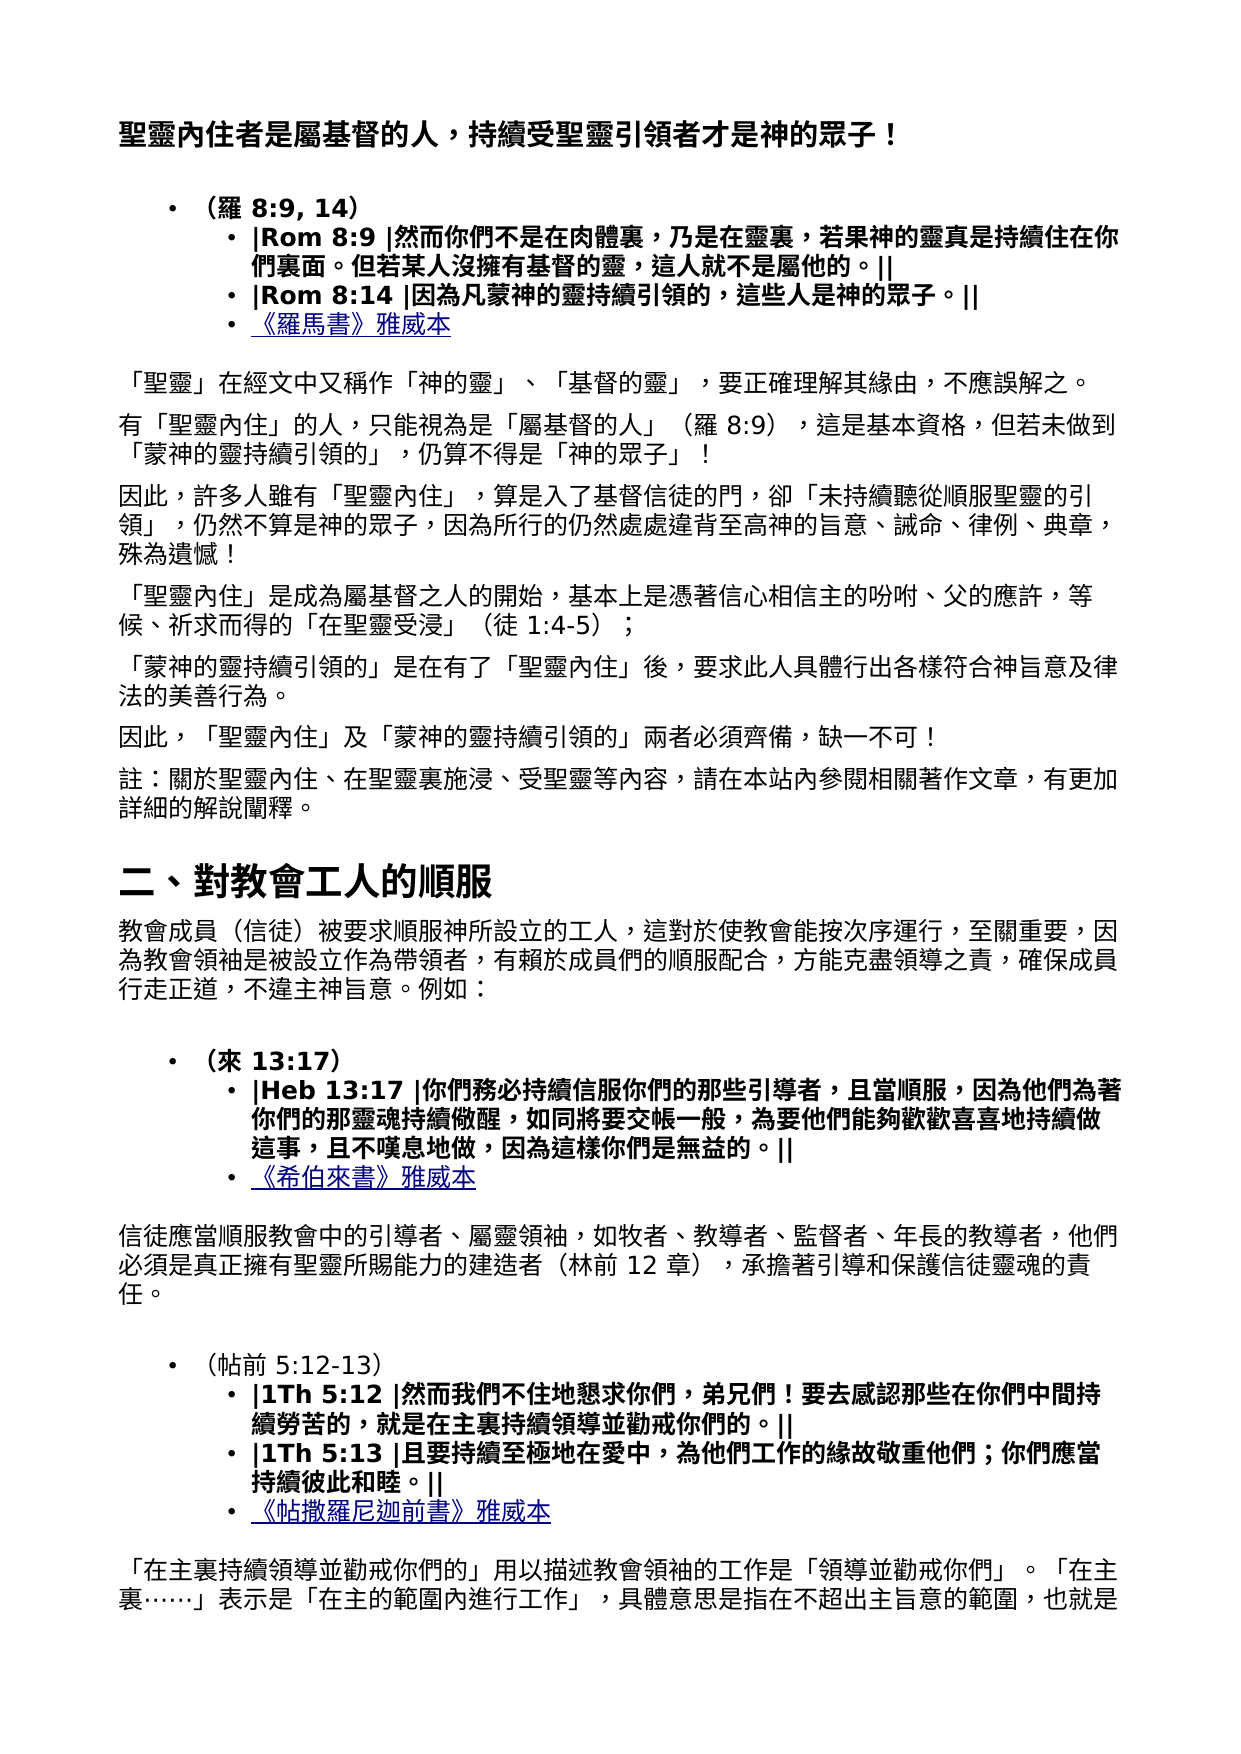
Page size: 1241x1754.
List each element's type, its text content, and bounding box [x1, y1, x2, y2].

list 《帖撒羅尼迦前書》雅威本 [236, 1497, 1122, 1526]
text 註：關於聖靈內住、在聖靈裏施浸、受聖靈等內容，請在本站內參閱相關著作文章，有更加詳細的解說闡釋。 [118, 765, 1122, 823]
subtitle 聖靈內住者是屬基督的人，持續受聖靈引領者才是神的眾子！ [118, 118, 1122, 152]
list |1Th 5:13 |且要持續至極地在愛中，為他們工作的緣故敬重他們；你們應當持續彼此和睦。|| [236, 1439, 1122, 1497]
text 因此，許多人雖有「聖靈內住」，算是入了基督信徒的門，卻「未持續聽從順服聖靈的引領」，仍然不算是神的眾子，因為所行的仍然處處違背至高神的旨意、誡命、律例、典章，殊為遺憾！ [118, 482, 1122, 569]
list |Rom 8:14 |因為凡蒙神的靈持續引領的，這些人是神的眾子。|| [236, 282, 1122, 311]
list 《羅馬書》雅威本 [236, 311, 1122, 340]
text 「蒙神的靈持續引領的」是在有了「聖靈內住」後，要求此人具體行出各樣符合神旨意及律法的美善行為。 [118, 653, 1122, 711]
text 有「聖靈內住」的人，只能視為是「屬基督的人」（羅 8:9），這是基本資格，但若未做到「蒙神的靈持續引領的」，仍算不得是「神的眾子」！ [118, 411, 1122, 469]
list 《希伯來書》雅威本 [236, 1163, 1122, 1192]
list （羅 8:9, 14） [177, 194, 1122, 223]
text 教會成員（信徒）被要求順服神所設立的工人，這對於使教會能按次序運行，至關重要，因為教會領袖是被設立作為帶領者，有賴於成員們的順服配合，方能克盡領導之責，確保成員行走正道，不違主神旨意。例如： [118, 917, 1122, 1005]
text 「聖靈」在經文中又稱作「神的靈」、「基督的靈」，要正確理解其緣由，不應誤解之。 [118, 369, 1122, 398]
list （來 13:17） [177, 1047, 1122, 1076]
list （帖前 5:12-13） [177, 1351, 1122, 1381]
text 「聖靈內住」是成為屬基督之人的開始，基本上是憑著信心相信主的吩咐、父的應許，等候、祈求而得的「在聖靈受浸」（徒 1:4-5）； [118, 582, 1122, 640]
list |1Th 5:12 |然而我們不住地懇求你們，弟兄們！要去感認那些在你們中間持續勞苦的，就是在主裏持續領導並勸戒你們的。|| [236, 1381, 1122, 1439]
text 因此，「聖靈內住」及「蒙神的靈持續引領的」兩者必須齊備，缺一不可！ [118, 723, 1122, 753]
list |Rom 8:9 |然而你們不是在肉體裏，乃是在靈裏，若果神的靈真是持續住在你們裏面。但若某人沒擁有基督的靈，這人就不是屬他的。|| [236, 223, 1122, 282]
list |Heb 13:17 |你們務必持續信服你們的那些引導者，且當順服，因為他們為著你們的那靈魂持續儆醒，如同將要交帳一般，為要他們能夠歡歡喜喜地持續做這事，且不嘆息地做，因為這樣你們是無益的。|| [236, 1076, 1122, 1163]
subtitle 二、對教會工人的順服 [118, 861, 1122, 905]
text 信徒應當順服教會中的引導者、屬靈領袖，如牧者、教導者、監督者、年長的教導者，他們必須是真正擁有聖靈所賜能力的建造者（林前 12 章），承擔著引導和保護信徒靈魂的責任。 [118, 1222, 1122, 1309]
text 「在主裏持續領導並勸戒你們的」用以描述教會領袖的工作是「領導並勸戒你們」。「在主裏⋯⋯」表示是「在主的範圍內進行工作」，具體意思是指在不超出主旨意的範圍，也就是 [118, 1556, 1122, 1614]
